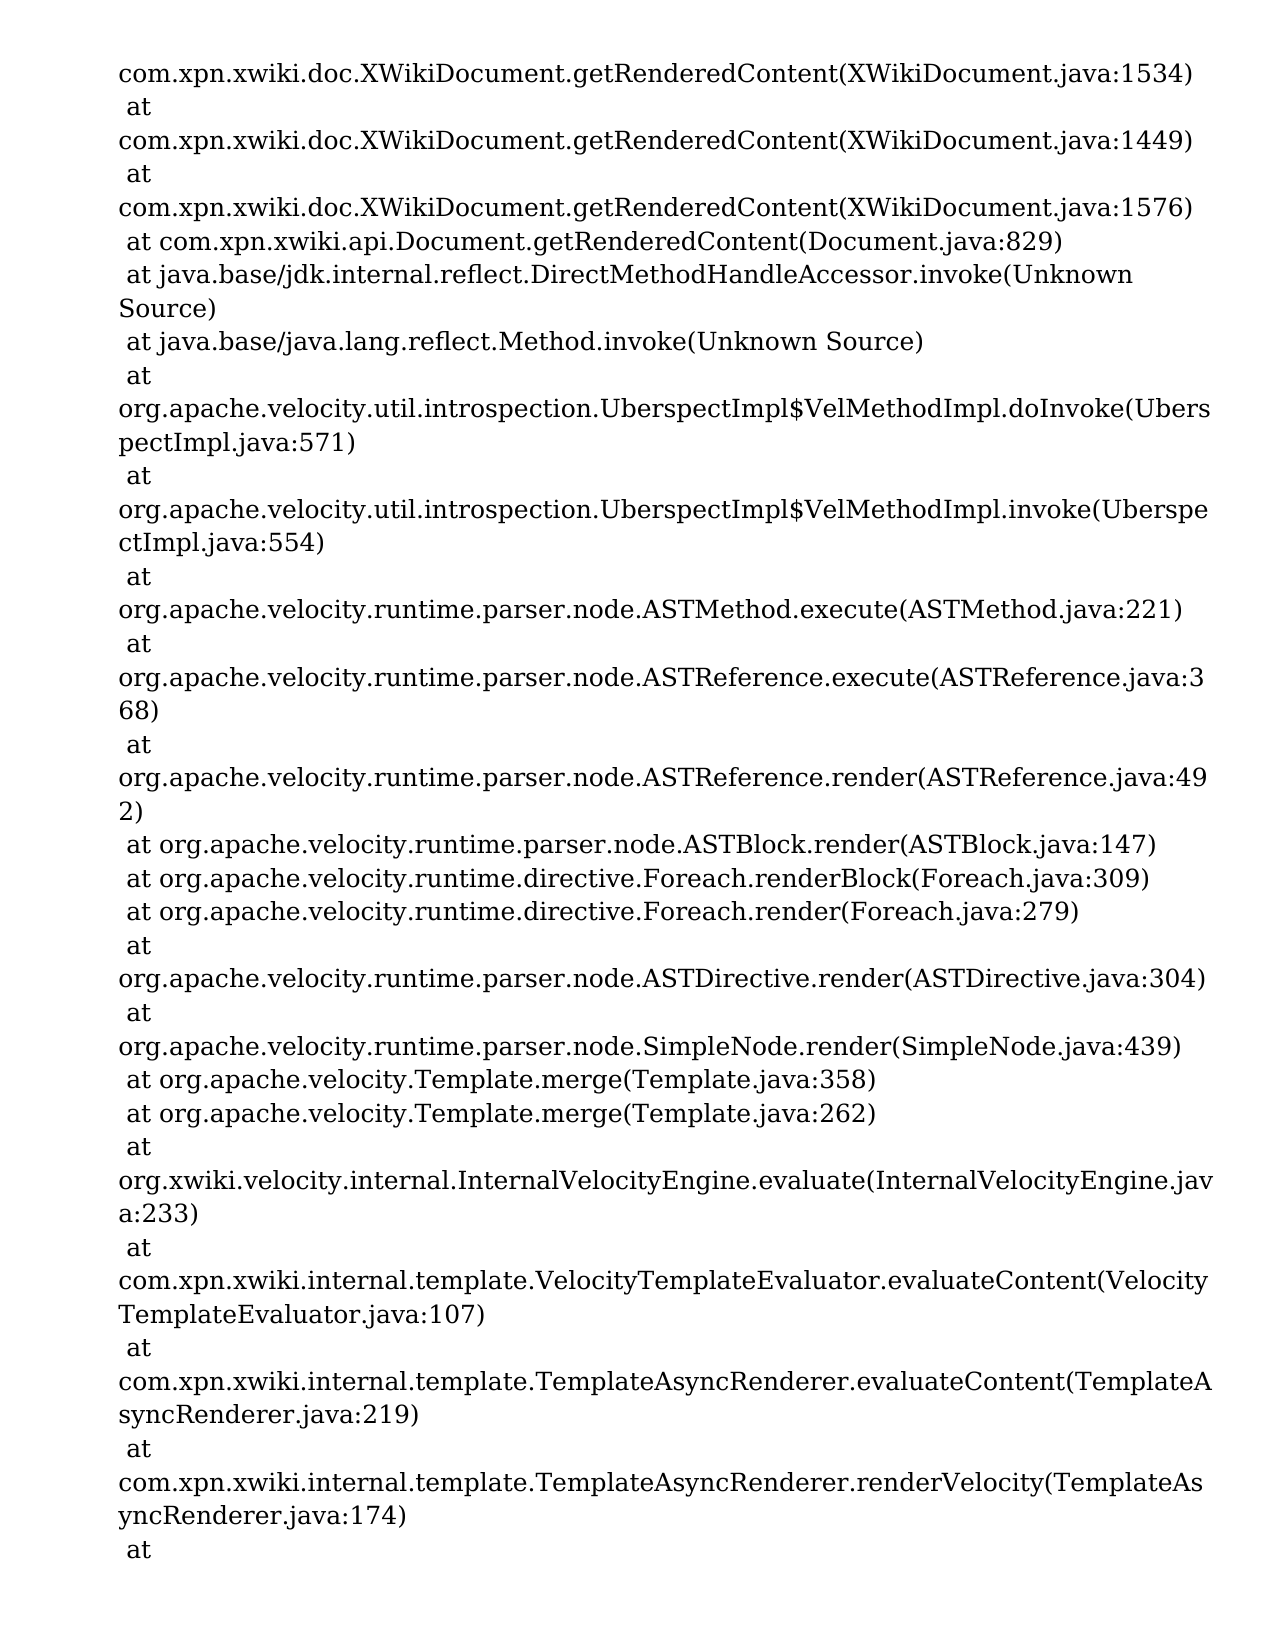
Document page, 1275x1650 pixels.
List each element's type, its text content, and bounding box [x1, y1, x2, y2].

text com.xpn.xwiki.doc.XWikiDocument.getRenderedContent(XWikiDocument.java:1534) at com.xpn.xwiki.doc.XWikiDocument.getRenderedContent(XWikiDocument.java:1449) at com.xpn.xwiki.doc.XWikiDocument.getRenderedContent(XWikiDocument.java:1576) at com.xpn.xwiki.api.Document.getRenderedContent(Document.java:829) at java.base/jdk.internal.reflect.DirectMethodHandleAccessor.invoke(Unknown Source) at java.base/java.lang.reflect.Method.invoke(Unknown Source) at org.apache.velocity.util.introspection.UberspectImpl$VelMethodImpl.doInvoke(UberspectImpl.java:571) at org.apache.velocity.util.introspection.UberspectImpl$VelMethodImpl.invoke(UberspectImpl.java:554) at org.apache.velocity.runtime.parser.node.ASTMethod.execute(ASTMethod.java:221) at org.apache.velocity.runtime.parser.node.ASTReference.execute(ASTReference.java:368) at org.apache.velocity.runtime.parser.node.ASTReference.render(ASTReference.java:492) at org.apache.velocity.runtime.parser.node.ASTBlock.render(ASTBlock.java:147) at org.apache.velocity.runtime.directive.Foreach.renderBlock(Foreach.java:309) at org.apache.velocity.runtime.directive.Foreach.render(Foreach.java:279) at org.apache.velocity.runtime.parser.node.ASTDirective.render(ASTDirective.java:304) at org.apache.velocity.runtime.parser.node.SimpleNode.render(SimpleNode.java:439) at org.apache.velocity.Template.merge(Template.java:358) at org.apache.velocity.Template.merge(Template.java:262) at org.xwiki.velocity.internal.InternalVelocityEngine.evaluate(InternalVelocityEngine.java:233) at com.xpn.xwiki.internal.template.VelocityTemplateEvaluator.evaluateContent(VelocityTemplateEvaluator.java:107) at com.xpn.xwiki.internal.template.TemplateAsyncRenderer.evaluateContent(TemplateAsyncRenderer.java:219) at com.xpn.xwiki.internal.template.TemplateAsyncRenderer.renderVelocity(TemplateAsyncRenderer.java:174) at [118, 59, 1216, 1564]
